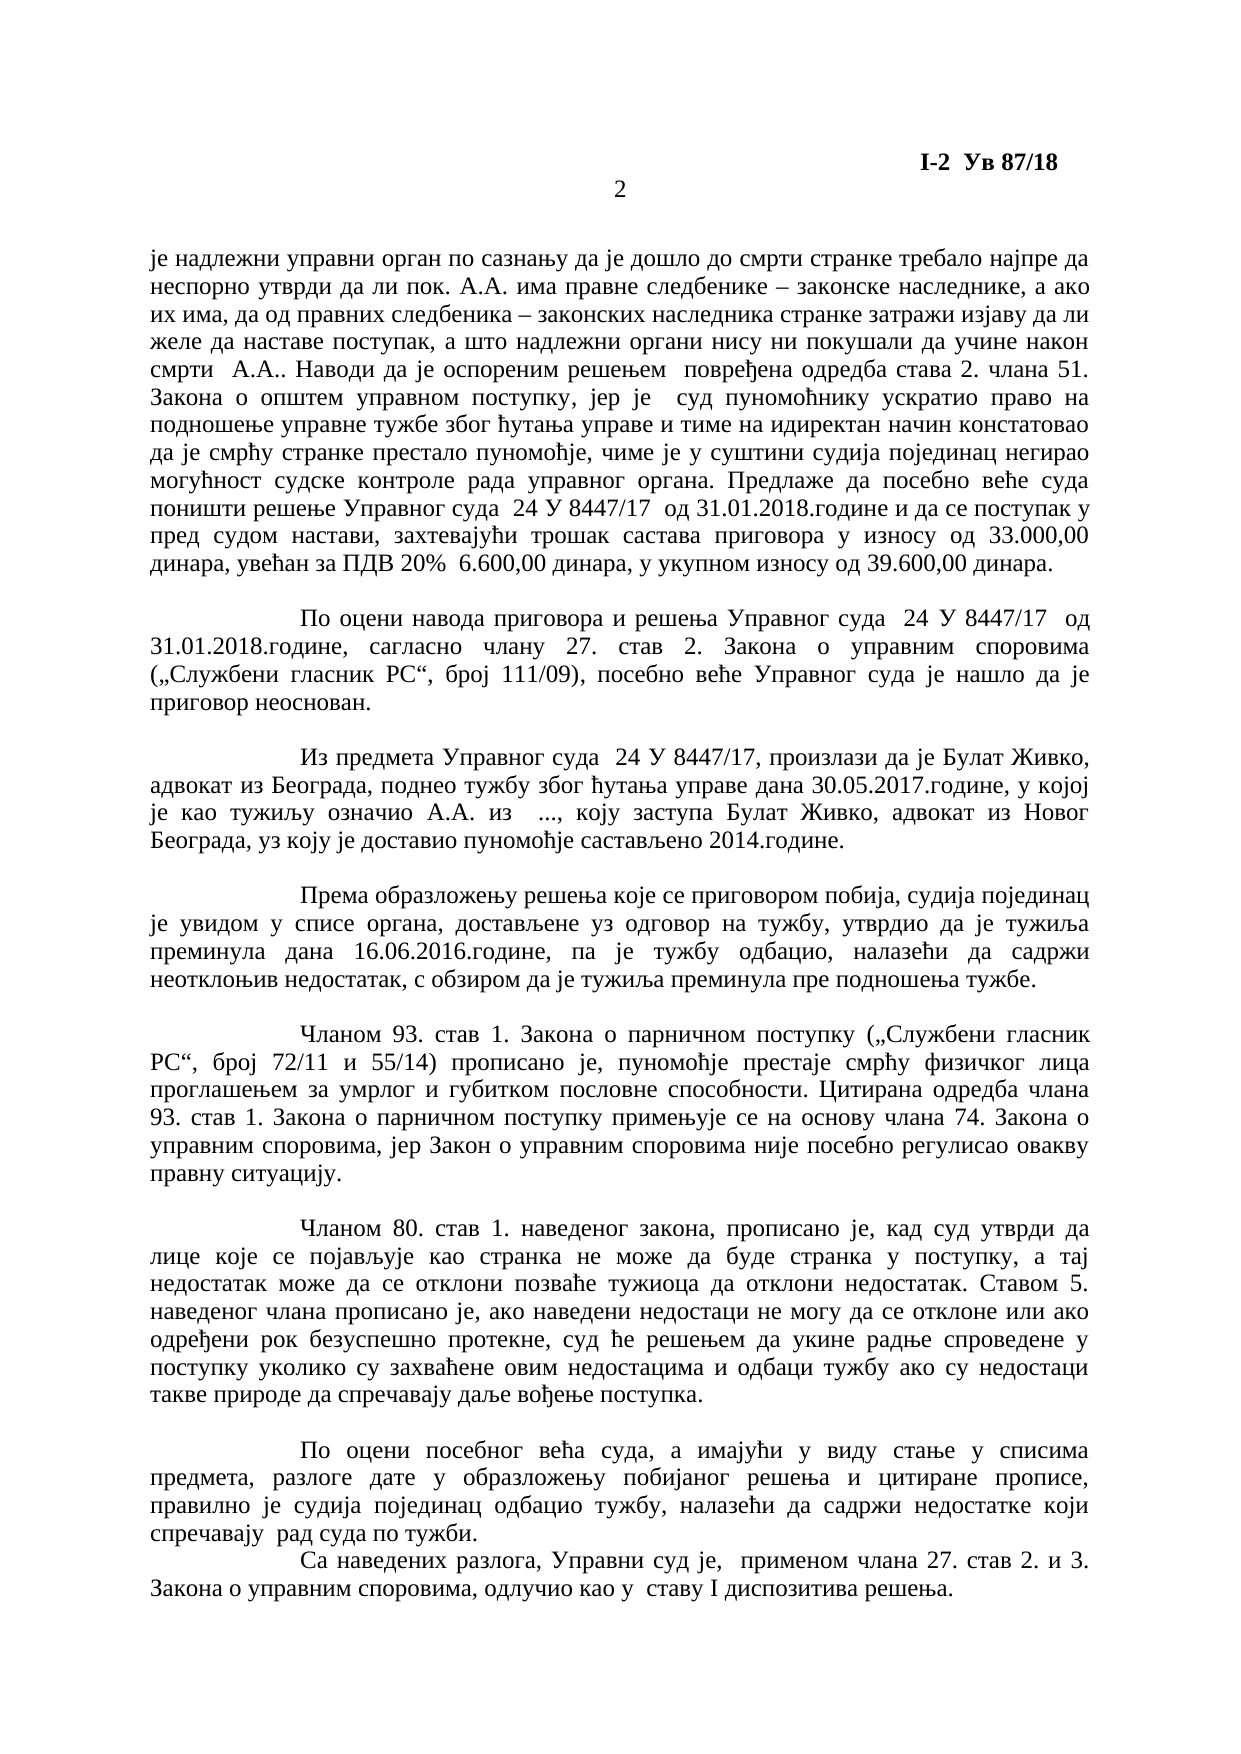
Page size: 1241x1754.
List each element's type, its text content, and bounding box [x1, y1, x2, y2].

text Са наведених разлога, Управни суд је, применом члана 27. став 2. и 3. Закона о управним споровима, одлучио као у ставу I диспозитива решења. [150, 1547, 1090, 1602]
text Чланом 80. став 1. наведеног закона, прописано је, кад суд утврди да лице које се појављује као странка не може да буде странка у поступку, а тај недостатак може да се отклони позваће тужиоца да отклони недостатак. Ставом 5. наведеног члана прописано је, ако наведени недостаци не могу да се отклоне или ако одређени рок безуспешно протекне, суд ће решењем да укине радње спроведене у поступку уколико су захваћене овим недостацима и одбаци тужбу ако су недостаци такве природе да спречавају даље вођење поступка. [150, 1214, 1090, 1408]
text Из предмета Управног суда 24 У 8447/17, произлази да је Булат Живко, адвокат из Београда, поднео тужбу због ћутања управе дана 30.05.2017.године, у којој је као тужиљу означио А.А. из ..., коју заступа Булат Живко, адвокат из Новог Београда, уз коју је доставио пуномоћје састављено 2014.године. [150, 743, 1090, 854]
text Према образложењу решења које се приговором побија, судија појединац је увидом у списе органа, достављене уз одговор на тужбу, утврдио да је тужиља преминула дана 16.06.2016.године, па је тужбу одбацио, налазећи да садржи неотклоњив недостатак, с обзиром да је тужиља преминула пре подношења тужбе. [150, 882, 1090, 992]
text По оцени посебног већа суда, а имајући у виду стање у списима предмета, разлоге дате у образложењу побијаног решења и цитиране прописе, правилно је судија појединац одбацио тужбу, налазећи да садржи недостатке који спречавају рад суда по тужби. [150, 1436, 1090, 1547]
text је надлежни управни орган по сазнању да је дошло до смрти странке требало најпре да неспорно утврди да ли пок. А.А. има правне следбенике – законске наследнике, а ако их има, да од правних следбеника – законских наследника странке затражи изјаву да ли желе да наставе поступак, а што надлежни органи нису ни покушали да учине након смрти А.А.. Наводи да је оспореним решењем повређена одредба става 2. члана 51. Закона о општем управном поступку, јер је суд пуномоћнику ускратио право на подношење управне тужбе због ћутања управе и тиме на идиректан начин констатовао да је смрћу странке престало пуномоћје, чиме је у суштини судија појединац негирао могућност судске контроле рада управног органа. Предлаже да посебно веће суда поништи решење Управног суда 24 У 8447/17 од 31.01.2018.године и да се поступак у пред судом настави, захтевајући трошак састава приговора у износу од 33.000,00 динара, увећан за ПДВ 20% 6.600,00 динара, у укупном износу од 39.600,00 динара. [150, 244, 1090, 577]
text Чланом 93. став 1. Закона о парничном поступку („Службени гласник РС“, број 72/11 и 55/14) прописано је, пуномоћје престаје смрћу физичког лица проглашењем за умрлог и губитком пословне способности. Цитирана одредба члана 93. став 1. Закона о парничном поступку примењује се на основу члана 74. Закона о управним споровима, јер Закон о управним споровима није посебно регулисао овакву правну ситуацију. [150, 1020, 1090, 1186]
text По оцени навода приговора и решења Управног суда 24 У 8447/17 од 31.01.2018.године, сагласно члану 27. став 2. Закона о управним споровима („Службени гласник РС“, број 111/09), посебно веће Управног суда је нашло да је приговор неоснован. [150, 604, 1090, 715]
